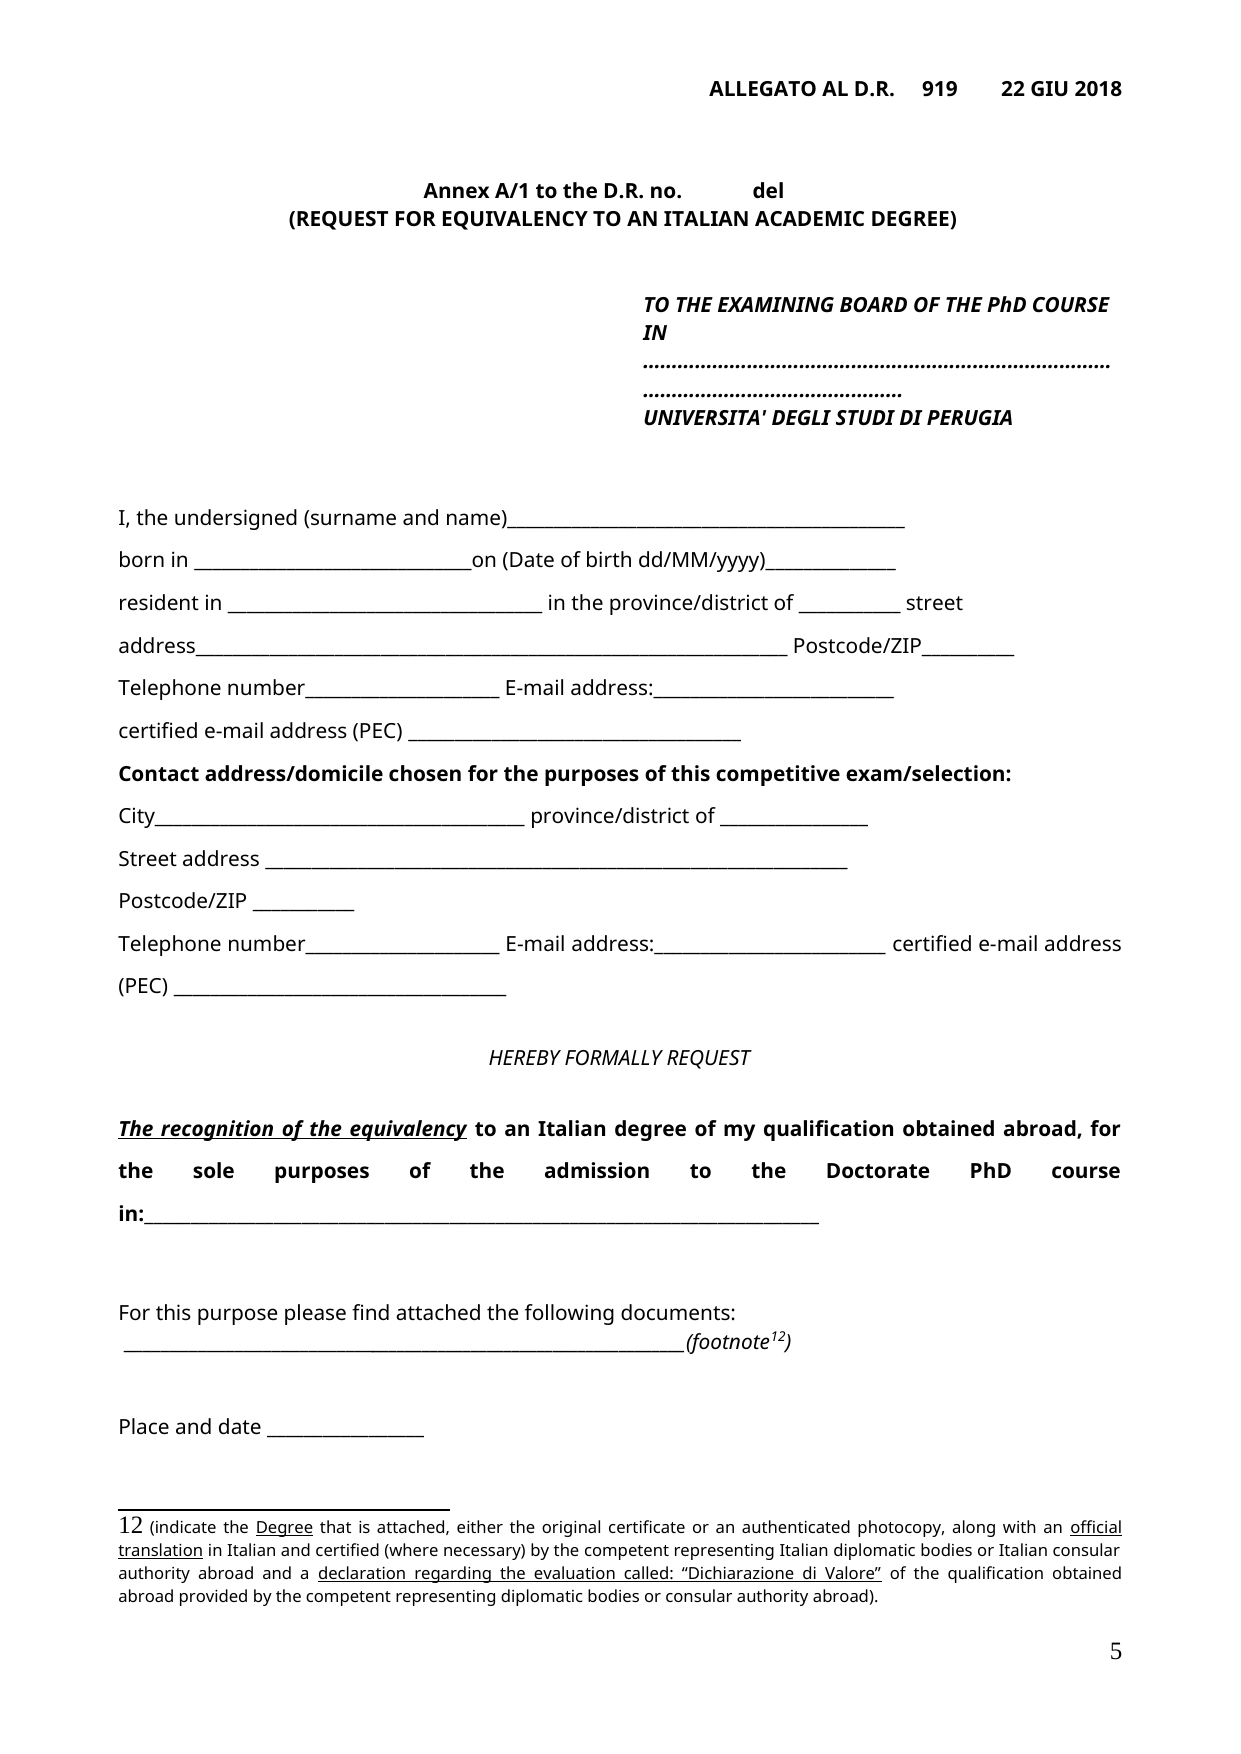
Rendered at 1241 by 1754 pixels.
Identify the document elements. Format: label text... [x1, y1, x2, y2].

text certified e-mail address (PEC) ____________________________________ [118, 716, 1122, 744]
text Postcode/ZIP ___________ [118, 886, 1122, 915]
text (REQUEST FOR EQUIVALENCY TO AN ITALIAN ACADEMIC DEGREE) [118, 204, 1122, 233]
text HEREBY FORMALLY REQUEST [118, 1043, 1122, 1071]
text _________________________________________________________________(footnote) [118, 1327, 1122, 1355]
text resident in __________________________________ in the province/district of ___________ street address________________________________________________________________ Postcode/ZIP__________ [118, 588, 1122, 659]
text TO THE EXAMINING BOARD OF THE PhD COURSE IN ……………………………………………………………………………………………………………… [643, 290, 1122, 403]
text I, the undersigned (surname and name)___________________________________________ [118, 503, 1122, 531]
text The recognition of the equivalency to an Italian degree of my qualification obtained abroad, for the sole purposes of the admission to the Doctorate PhD course in:_________________________________________________________________________ [118, 1114, 1122, 1227]
text Annex A/1 to the D.R. no. del [118, 176, 1122, 204]
text born in ______________________________on (Date of birth dd/MM/yyyy)______________ [118, 546, 1122, 574]
text Place and date _________________ [118, 1412, 1122, 1441]
text Telephone number_____________________ E-mail address:_________________________ certified e-mail address (PEC) ____________________________________ [118, 929, 1122, 1000]
text Telephone number_____________________ E-mail address:__________________________ [118, 673, 1122, 702]
text For this purpose please find attached the following documents: [118, 1298, 1122, 1327]
text (indicate the Degree that is attached, either the original certificate or an authenticated photocopy, along with an official translation in Italian and certified (where necessary) by the competent representing Italian diplomatic bodies or Italian consular authority abroad and a declaration regarding the evaluation called: “Dichiarazione di Valore” of the qualification obtained abroad provided by the competent representing diplomatic bodies or consular authority abroad). [118, 1510, 1122, 1607]
text Contact address/domicile chosen for the purposes of this competitive exam/selection: [118, 759, 1122, 787]
text Street address _______________________________________________________________ [118, 844, 1122, 872]
text UNIVERSITA' DEGLI STUDI DI PERUGIA [643, 403, 1122, 432]
text City________________________________________ province/district of ________________ [118, 801, 1122, 830]
